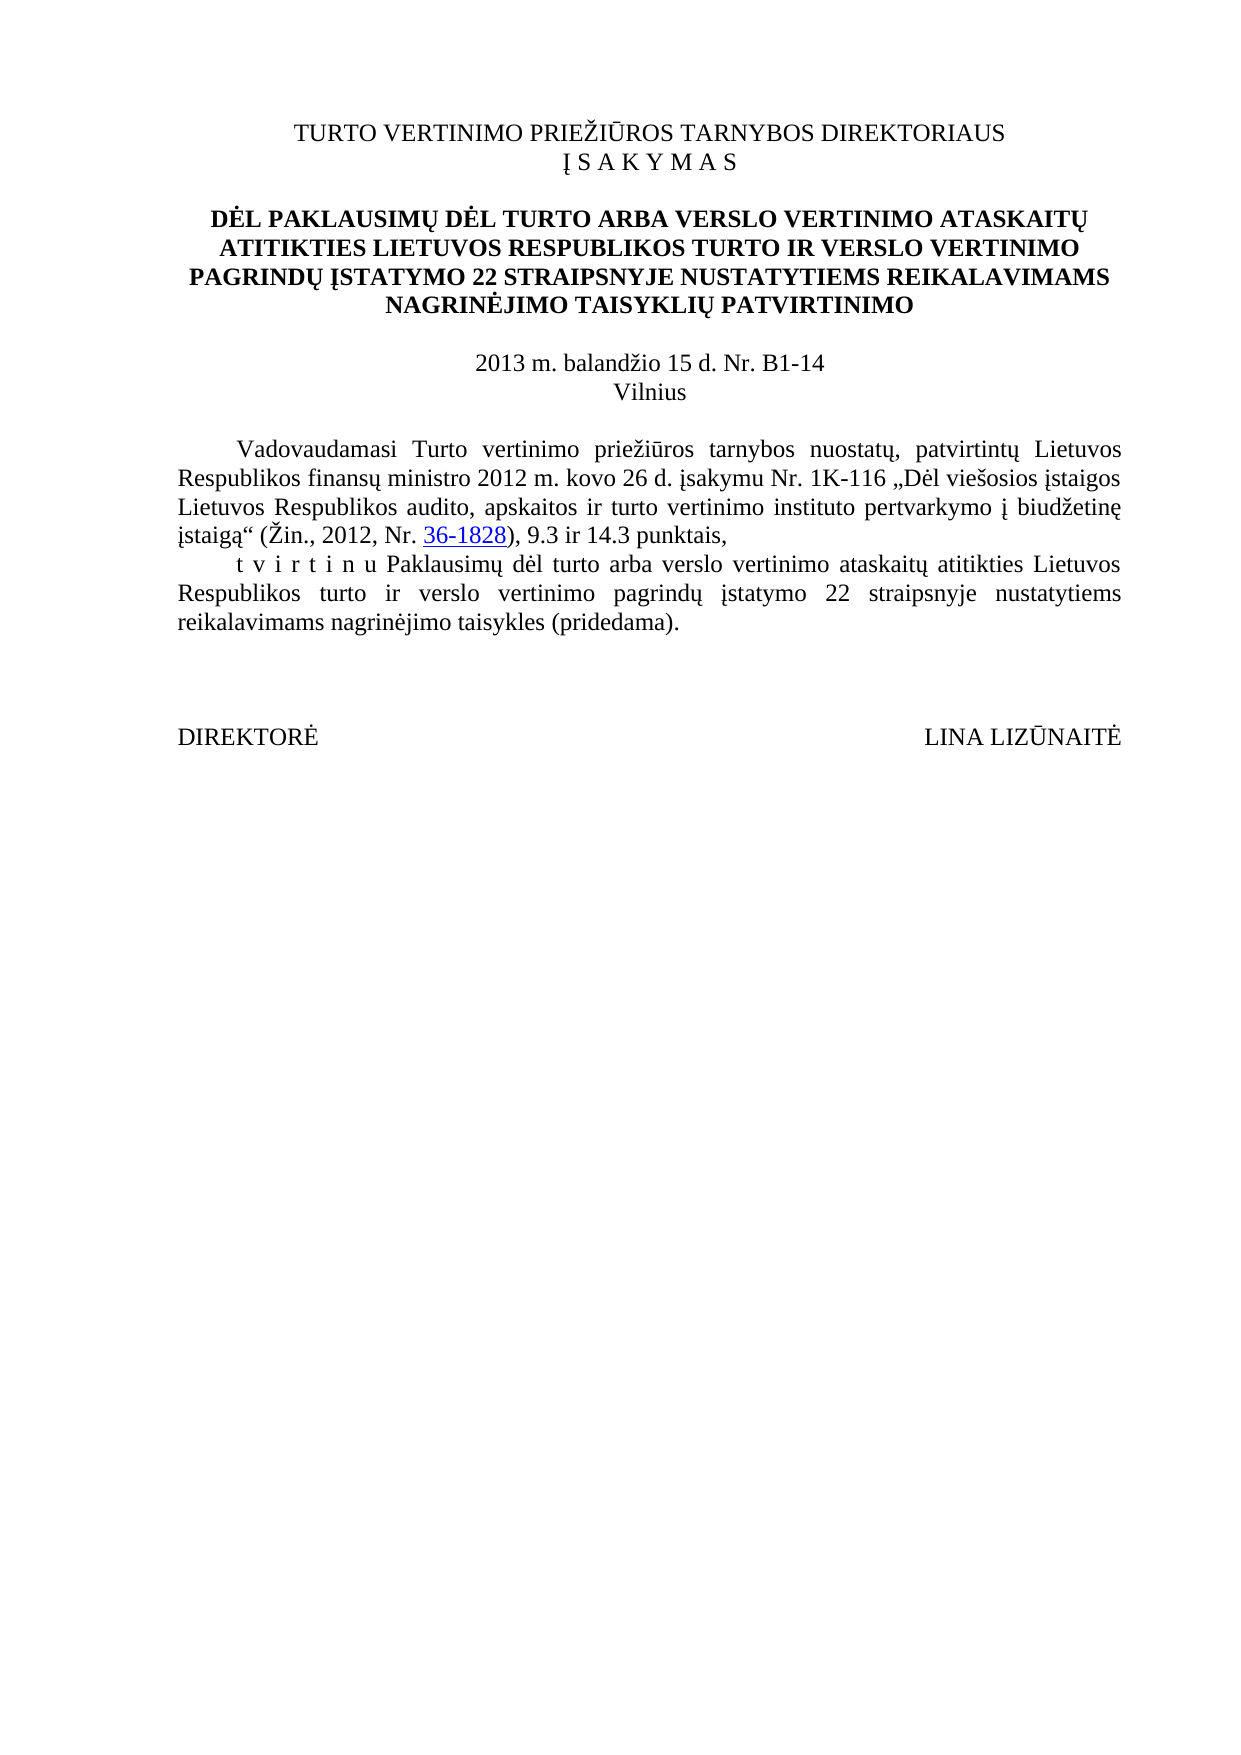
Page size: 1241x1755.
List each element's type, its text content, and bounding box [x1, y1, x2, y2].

text Vadovaudamasi Turto vertinimo priežiūros tarnybos nuostatų, patvirtintų Lietuvos Respublikos finansų ministro 2012 m. kovo 26 d. įsakymu Nr. 1K-116 „Dėl viešosios įstaigos Lietuvos Respublikos audito, apskaitos ir turto vertinimo instituto pertvarkymo į biudžetinę įstaigą“ (Žin., 2012, Nr. 36-1828), 9.3 ir 14.3 punktais, [177, 434, 1122, 549]
text Į S A K Y M A S [177, 147, 1122, 176]
text TURTO VERTINIMO PRIEŽIŪROS TARNYBOS DIREKTORIAUS [177, 118, 1122, 147]
text 2013 m. balandžio 15 d. Nr. B1-14 [177, 348, 1122, 377]
text Direktorė Lina Lizūnaitė [177, 722, 1122, 751]
text Vilnius [177, 377, 1122, 406]
text DĖL PAKLAUSIMŲ DĖL TURTO ARBA VERSLO VERTINIMO ATASKAITŲ ATITIKTIES LIETUVOS RESPUBLIKOS TURTO IR VERSLO VERTINIMO PAGRINDŲ ĮSTATYMO 22 STRAIPSNYJE NUSTATYTIEMS REIKALAVIMAMS NAGRINĖJIMO TAISYKLIŲ PATVIRTINIMO [177, 204, 1122, 319]
text t v i r t i n u Paklausimų dėl turto arba verslo vertinimo ataskaitų atitikties Lietuvos Respublikos turto ir verslo vertinimo pagrindų įstatymo 22 straipsnyje nustatytiems reikalavimams nagrinėjimo taisykles (pridedama). [177, 549, 1122, 636]
